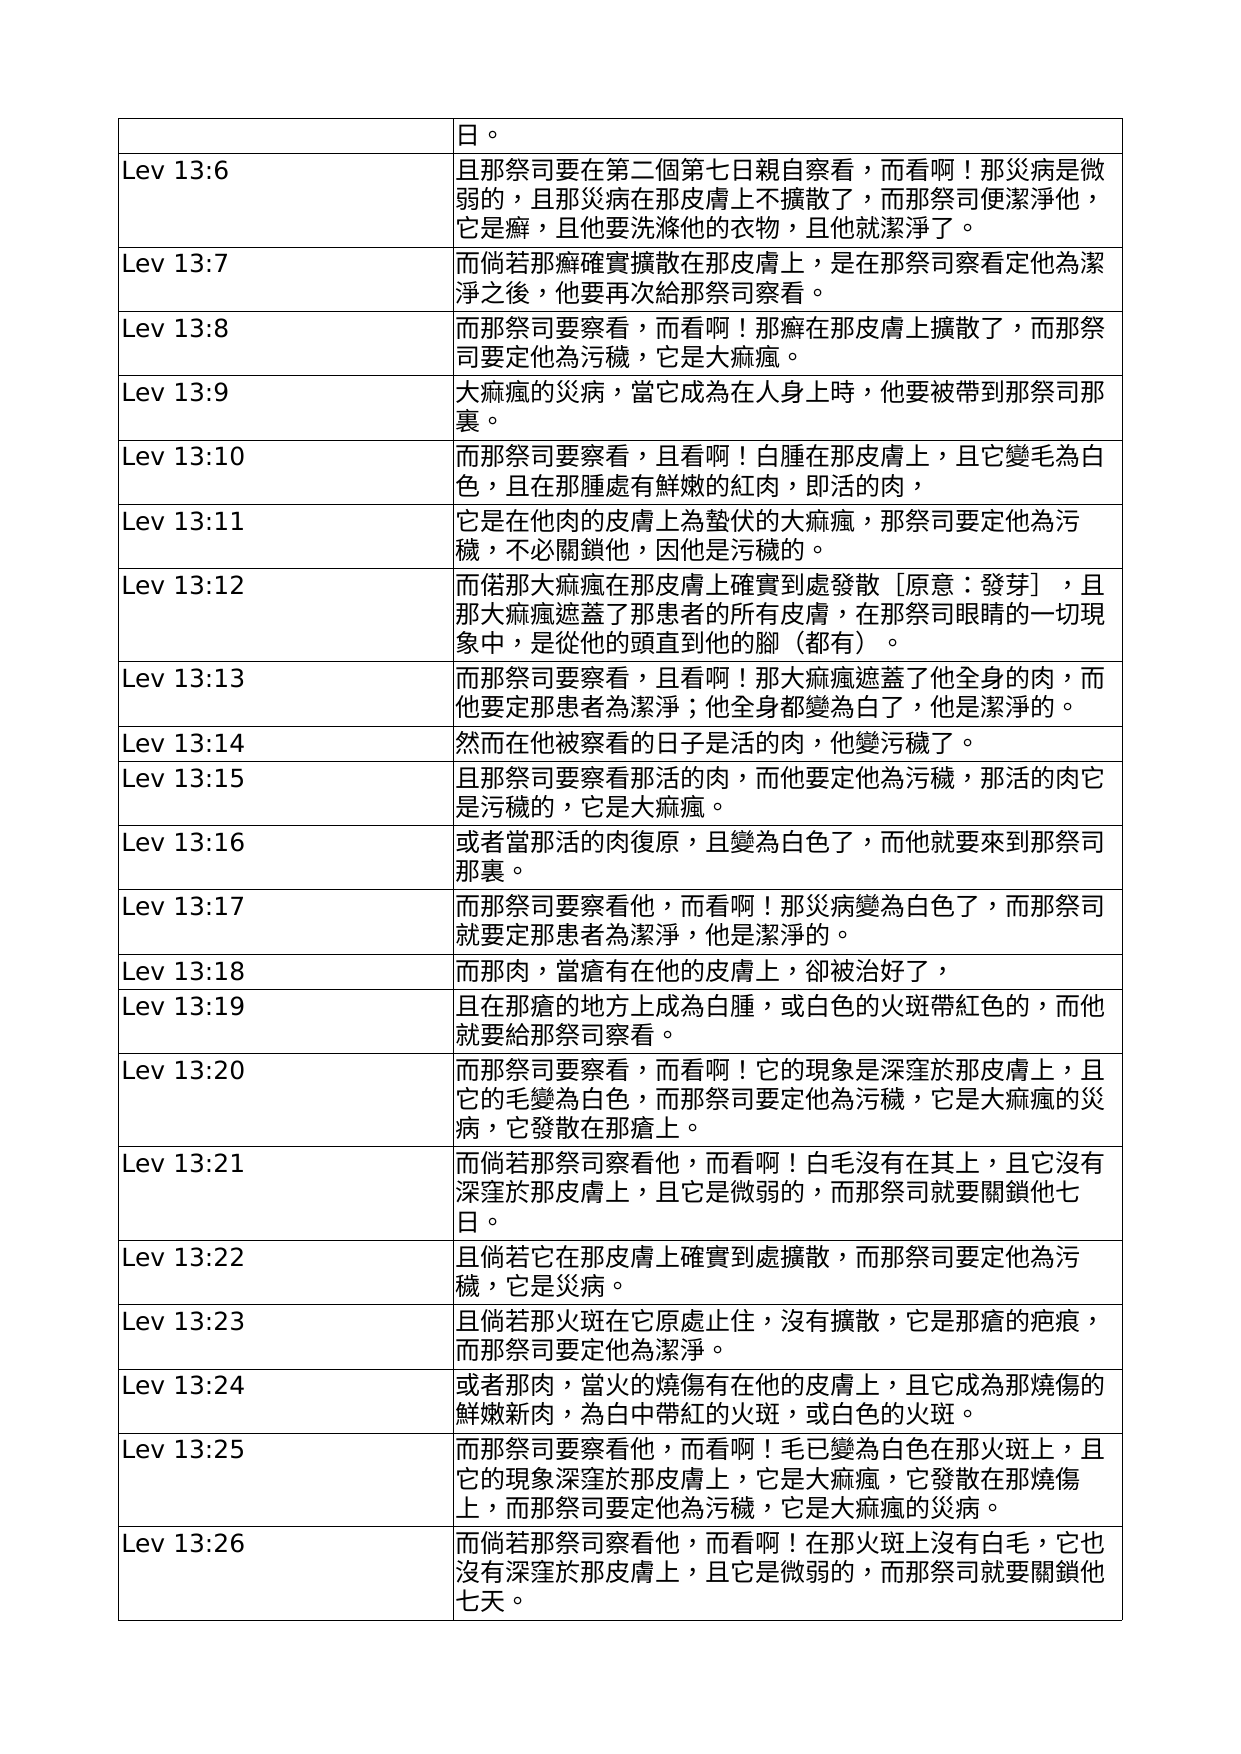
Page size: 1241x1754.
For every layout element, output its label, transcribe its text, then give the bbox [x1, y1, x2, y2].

table_cell 而倘若那祭司察看他，而看啊！白毛沒有在其上，且它沒有深窪於那皮膚上，且它是微弱的，而那祭司就要關鎖他七日。 [454, 1147, 1122, 1240]
table_cell 且在那瘡的地方上成為白腫，或白色的火斑帶紅色的，而他就要給那祭司察看。 [454, 990, 1122, 1053]
table_cell Lev 13:9 [119, 376, 453, 439]
table_cell Lev 13:8 [119, 312, 453, 375]
table_cell 且倘若那火斑在它原處止住，沒有擴散，它是那瘡的疤痕，而那祭司要定他為潔淨。 [454, 1305, 1122, 1368]
table_cell 而倘若那祭司察看他，而看啊！在那火斑上沒有白毛，它也沒有深窪於那皮膚上，且它是微弱的，而那祭司就要關鎖他七天。 [454, 1527, 1122, 1619]
table_cell Lev 13:6 [119, 154, 453, 247]
table_cell Lev 13:11 [119, 505, 453, 568]
table_cell Lev 13:20 [119, 1054, 453, 1146]
table_cell Lev 13:23 [119, 1305, 453, 1368]
table_cell 而偌那大痲瘋在那皮膚上確實到處發散［原意：發芽］，且那大痲瘋遮蓋了那患者的所有皮膚，在那祭司眼睛的一切現象中，是從他的頭直到他的腳（都有）。 [454, 569, 1122, 661]
table_cell Lev 13:12 [119, 569, 453, 661]
table_cell 大痲瘋的災病，當它成為在人身上時，他要被帶到那祭司那裏。 [454, 376, 1122, 439]
table_cell Lev 13:25 [119, 1434, 453, 1526]
table_cell 或者當那活的肉復原，且變為白色了，而他就要來到那祭司那裏。 [454, 826, 1122, 889]
table_cell Lev 13:15 [119, 762, 453, 825]
table_cell 且那祭司要察看那活的肉，而他要定他為污穢，那活的肉它是污穢的，它是大痲瘋。 [454, 762, 1122, 825]
table_cell 而那祭司要察看他，而看啊！那災病變為白色了，而那祭司就要定那患者為潔淨，他是潔淨的。 [454, 890, 1122, 954]
table_cell 而那祭司要察看他，而看啊！毛已變為白色在那火斑上，且它的現象深窪於那皮膚上，它是大痲瘋，它發散在那燒傷上，而那祭司要定他為污穢，它是大痲瘋的災病。 [454, 1434, 1122, 1526]
table_cell 且那祭司要在第二個第七日親自察看，而看啊！那災病是微弱的，且那災病在那皮膚上不擴散了，而那祭司便潔淨他，它是癬，且他要洗滌他的衣物，且他就潔淨了。 [454, 154, 1122, 247]
table_cell 而那祭司要察看，且看啊！那大痲瘋遮蓋了他全身的肉，而他要定那患者為潔淨；他全身都變為白了，他是潔淨的。 [454, 662, 1122, 726]
table_cell Lev 13:22 [119, 1241, 453, 1304]
table_cell 而那肉，當瘡有在他的皮膚上，卻被治好了， [454, 955, 1122, 989]
table_cell 它是在他肉的皮膚上為蟄伏的大痲瘋，那祭司要定他為污穢，不必關鎖他，因他是污穢的。 [454, 505, 1122, 568]
table_cell Lev 13:16 [119, 826, 453, 889]
table_cell 而那祭司要察看，且看啊！白腫在那皮膚上，且它變毛為白色，且在那腫處有鮮嫩的紅肉，即活的肉， [454, 441, 1122, 504]
table_cell Lev 13:10 [119, 441, 453, 504]
table_cell Lev 13:17 [119, 890, 453, 954]
table_cell Lev 13:18 [119, 955, 453, 989]
table_cell Lev 13:19 [119, 990, 453, 1053]
table_cell 而倘若那癬確實擴散在那皮膚上，是在那祭司察看定他為潔淨之後，他要再次給那祭司察看。 [454, 248, 1122, 311]
table_cell 而那祭司要察看，而看啊！它的現象是深窪於那皮膚上，且它的毛變為白色，而那祭司要定他為污穢，它是大痲瘋的災病，它發散在那瘡上。 [454, 1054, 1122, 1146]
table_cell 日。 [454, 119, 1122, 153]
table_cell [119, 119, 453, 153]
table_cell 而那祭司要察看，而看啊！那癬在那皮膚上擴散了，而那祭司要定他為污穢，它是大痲瘋。 [454, 312, 1122, 375]
table_cell Lev 13:14 [119, 727, 453, 761]
table_cell Lev 13:21 [119, 1147, 453, 1240]
table_cell Lev 13:26 [119, 1527, 453, 1619]
table_cell 且倘若它在那皮膚上確實到處擴散，而那祭司要定他為污穢，它是災病。 [454, 1241, 1122, 1304]
table_cell Lev 13:7 [119, 248, 453, 311]
table_cell Lev 13:24 [119, 1370, 453, 1433]
table_cell 或者那肉，當火的燒傷有在他的皮膚上，且它成為那燒傷的鮮嫩新肉，為白中帶紅的火斑，或白色的火斑。 [454, 1370, 1122, 1433]
table_cell 然而在他被察看的日子是活的肉，他變污穢了。 [454, 727, 1122, 761]
table_cell Lev 13:13 [119, 662, 453, 726]
